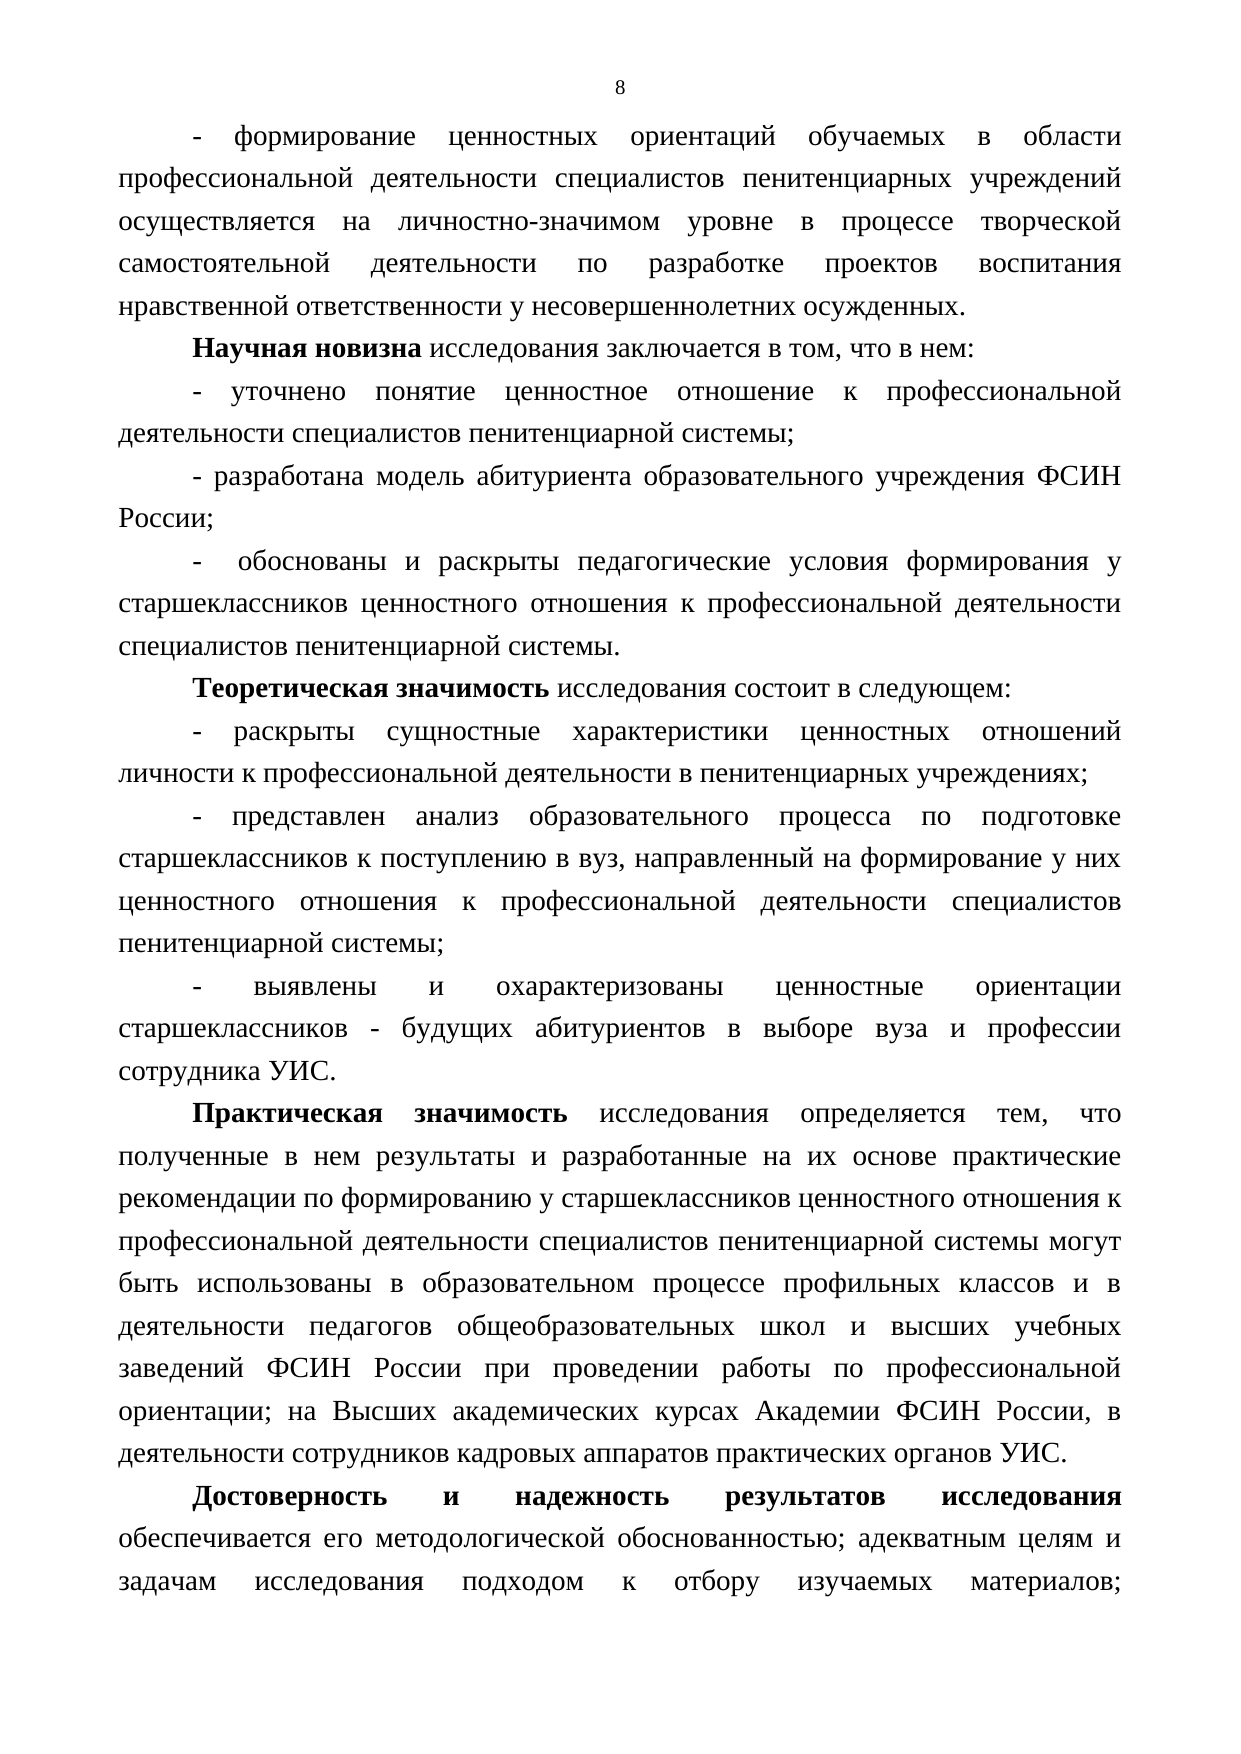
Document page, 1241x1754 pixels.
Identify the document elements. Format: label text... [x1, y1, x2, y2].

text Научная новизна исследования заключается в том, что в нем: [118, 331, 1122, 364]
text - формирование ценностных ориентаций обучаемых в области профессиональной деятельности специалистов пенитенциарных учреждений осуществляется на личностно-значимом уровне в процессе творческой самостоятельной деятельности по разработке проектов воспитания нравственной ответственности у несовершеннолетних осужденных. [118, 118, 1122, 322]
text Достоверность и надежность результатов исследования обеспечивается его методологической обоснованностью; адекватным целям и задачам исследования подходом к отбору изучаемых материалов; [118, 1478, 1122, 1597]
text - выявлены и охарактеризованы ценностные ориентации старшеклассников - будущих абитуриентов в выборе вуза и профессии сотрудника УИС. [118, 968, 1122, 1087]
text - раскрыты сущностные характеристики ценностных отношений личности к профессиональной деятельности в пенитенциарных учреждениях; [118, 713, 1122, 789]
text - обоснованы и раскрыты педагогические условия формирования у старшеклассников ценностного отношения к профессиональной деятельности специалистов пенитенциарной системы. [118, 543, 1122, 662]
text - уточнено понятие ценностное отношение к профессиональной деятельности специалистов пенитенциарной системы; [118, 373, 1122, 449]
text - разработана модель абитуриента образовательного учреждения ФСИН России; [118, 458, 1122, 534]
text - представлен анализ образовательного процесса по подготовке старшеклассников к поступлению в вуз, направленный на формирование у них ценностного отношения к профессиональной деятельности специалистов пенитенциарной системы; [118, 798, 1122, 959]
text Практическая значимость исследования определяется тем, что полученные в нем результаты и разработанные на их основе практические рекомендации по формированию у старшеклассников ценностного отношения к профессиональной деятельности специалистов пенитенциарной системы могут быть использованы в образовательном процессе профильных классов и в деятельности педагогов общеобразовательных школ и высших учебных заведений ФСИН России при проведении работы по профессиональной ориентации; на Высших академических курсах Академии ФСИН России, в деятельности сотрудников кадровых аппаратов практических органов УИС. [118, 1096, 1122, 1469]
text Теоретическая значимость исследования состоит в следующем: [118, 671, 1122, 704]
